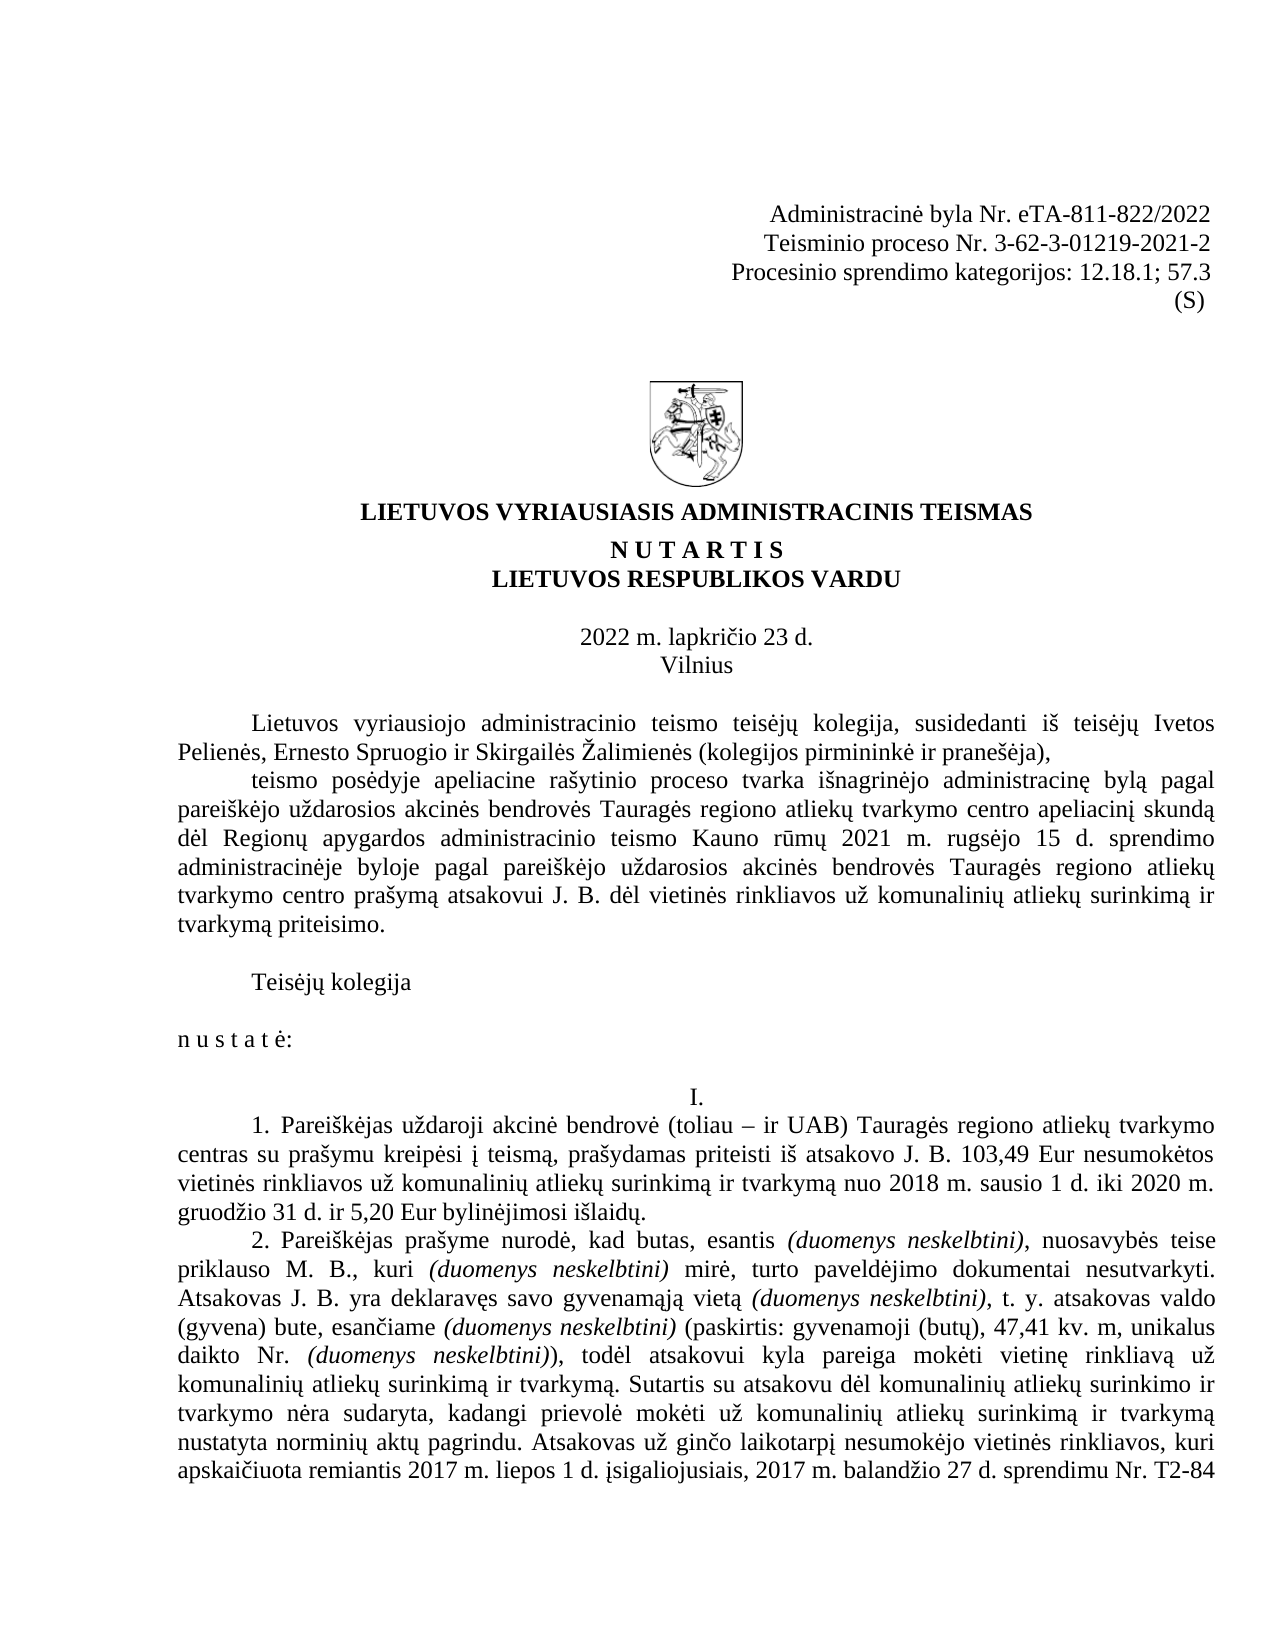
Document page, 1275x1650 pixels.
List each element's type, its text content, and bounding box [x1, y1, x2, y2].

text 2022 m. lapkričio 23 d. [177, 622, 1216, 651]
text Procesinio sprendimo kategorijos: 12.18.1; 57.3 [177, 257, 1211, 286]
text 1. Pareiškėjas uždaroji akcinė bendrovė (toliau – ir UAB) Tauragės regiono atliekų tvarkymo centras su prašymu kreipėsi į teismą, prašydamas priteisti iš atsakovo J. B. 103,49 Eur nesumokėtos vietinės rinkliavos už komunalinių atliekų surinkimą ir tvarkymą nuo 2018 m. sausio 1 d. iki 2020 m. gruodžio 31 d. ir 5,20 Eur bylinėjimosi išlaidų. [177, 1111, 1216, 1226]
text Teisėjų kolegija [177, 967, 1216, 996]
text I. [177, 1082, 1216, 1111]
text Lietuvos vyriausiojo administracinio teismo teisėjų kolegija, susidedanti iš teisėjų Ivetos Pelienės, Ernesto Spruogio ir Skirgailės Žalimienės (kolegijos pirmininkė ir pranešėja), [177, 708, 1216, 766]
text Vilnius [177, 651, 1216, 679]
text (S) [177, 286, 1211, 314]
text Teisminio proceso Nr. 3-62-3-01219-2021-2 [177, 228, 1211, 257]
text LIETUVOS VYRIAUSIASIS ADMINISTRACINIS TEISMAS [177, 497, 1216, 526]
text N U T A R T I S [177, 536, 1216, 564]
text LIETUVOS RESPUBLIKOS VARDU [177, 564, 1216, 593]
text teismo posėdyje apeliacine rašytinio proceso tvarka išnagrinėjo administracinę bylą pagal pareiškėjo uždarosios akcinės bendrovės Tauragės regiono atliekų tvarkymo centro apeliacinį skundą dėl Regionų apygardos administracinio teismo Kauno rūmų 2021 m. rugsėjo 15 d. sprendimo administracinėje byloje pagal pareiškėjo uždarosios akcinės bendrovės Tauragės regiono atliekų tvarkymo centro prašymą atsakovui J. B. dėl vietinės rinkliavos už komunalinių atliekų surinkimą ir tvarkymą priteisimo. [177, 766, 1216, 938]
text 2. Pareiškėjas prašyme nurodė, kad butas, esantis (duomenys neskelbtini), nuosavybės teise priklauso M. B., kuri (duomenys neskelbtini) mirė, turto paveldėjimo dokumentai nesutvarkyti. Atsakovas J. B. yra deklaravęs savo gyvenamąją vietą (duomenys neskelbtini), t. y. atsakovas valdo (gyvena) bute, esančiame (duomenys neskelbtini) (paskirtis: gyvenamoji (butų), 47,41 kv. m, unikalus daikto Nr. (duomenys neskelbtini)), todėl atsakovui kyla pareiga mokėti vietinę rinkliavą už komunalinių atliekų surinkimą ir tvarkymą. Sutartis su atsakovu dėl komunalinių atliekų surinkimo ir tvarkymo nėra sudaryta, kadangi prievolė mokėti už komunalinių atliekų surinkimą ir tvarkymą nustatyta norminių aktų pagrindu. Atsakovas už ginčo laikotarpį nesumokėjo vietinės rinkliavos, kuri apskaičiuota remiantis 2017 m. liepos 1 d. įsigaliojusiais, 2017 m. balandžio 27 d. sprendimu Nr. T2-84 [177, 1226, 1216, 1484]
text Administracinė byla Nr. eTA-811-822/2022 [177, 199, 1211, 228]
text n u s t a t ė: [177, 1024, 1216, 1053]
